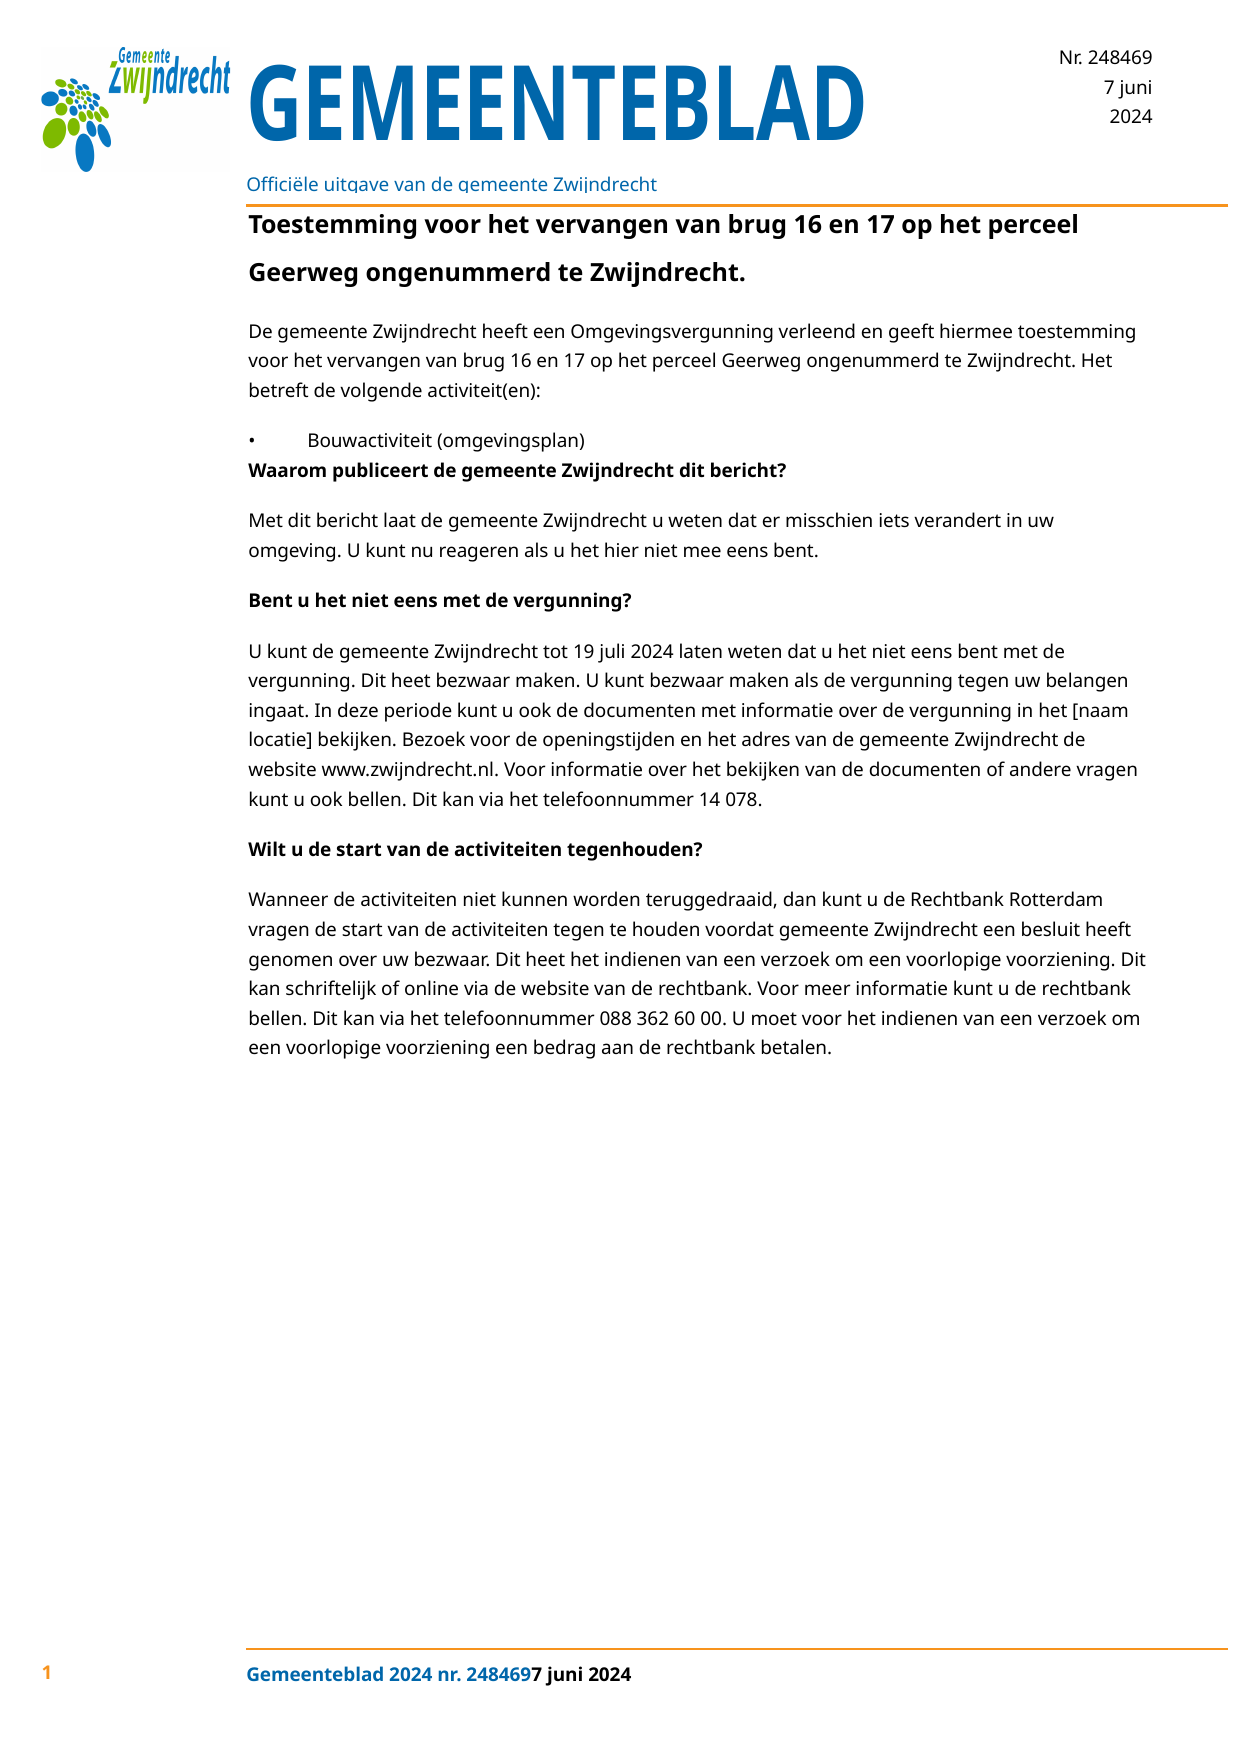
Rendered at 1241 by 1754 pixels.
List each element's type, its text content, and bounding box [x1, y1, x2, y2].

text U kunt de gemeente Zwijndrecht tot 19 juli 2024 laten weten dat u het niet eens bent met de vergunning. Dit heet bezwaar maken. U kunt bezwaar maken als de vergunning tegen uw belangen ingaat. In deze periode kunt u ook de documenten met informatie over de vergunning in het [naam locatie] bekijken. Bezoek voor de openingstijden en het adres van de gemeente Zwijndrecht de website www.zwijndrecht.nl. Voor informatie over het bekijken van de documenten of andere vragen kunt u ook bellen. Dit kan via het telefoonnummer 14 078. [248, 638, 1152, 812]
list Bouwactiviteit (omgevingsplan) [248, 427, 1152, 453]
text Waarom publiceert de gemeente Zwijndrecht dit bericht? [248, 457, 1152, 483]
text Toestemming voor het vervangen van brug 16 en 17 op het perceel Geerweg ongenummerd te Zwijndrecht. [248, 207, 1152, 288]
text Met dit bericht laat de gemeente Zwijndrecht u weten dat er misschien iets verandert in uw omgeving. U kunt nu reageren als u het hier niet mee eens bent. [248, 507, 1152, 563]
picture [41, 47, 231, 172]
text Bent u het niet eens met de vergunning? [248, 587, 1152, 613]
text De gemeente Zwijndrecht heeft een Omgevingsvergunning verleend en geeft hiermee toestemming voor het vervangen van brug 16 en 17 op het perceel Geerweg ongenummerd te Zwijndrecht. Het betreft de volgende activiteit(en): [248, 318, 1152, 403]
text Wanneer de activiteiten niet kunnen worden teruggedraaid, dan kunt u de Rechtbank Rotterdam vragen de start van de activiteiten tegen te houden voordat gemeente Zwijndrecht een besluit heeft genomen over uw bezwaar. Dit heet het indienen van een verzoek om een voorlopige voorziening. Dit kan schriftelijk of online via de website van de rechtbank. Voor meer informatie kunt u de rechtbank bellen. Dit kan via het telefoonnummer 088 362 60 00. U moet voor het indienen van een verzoek om een voorlopige voorziening een bedrag aan de rechtbank betalen. [248, 887, 1152, 1060]
text Wilt u de start van de activiteiten tegenhouden? [248, 836, 1152, 862]
